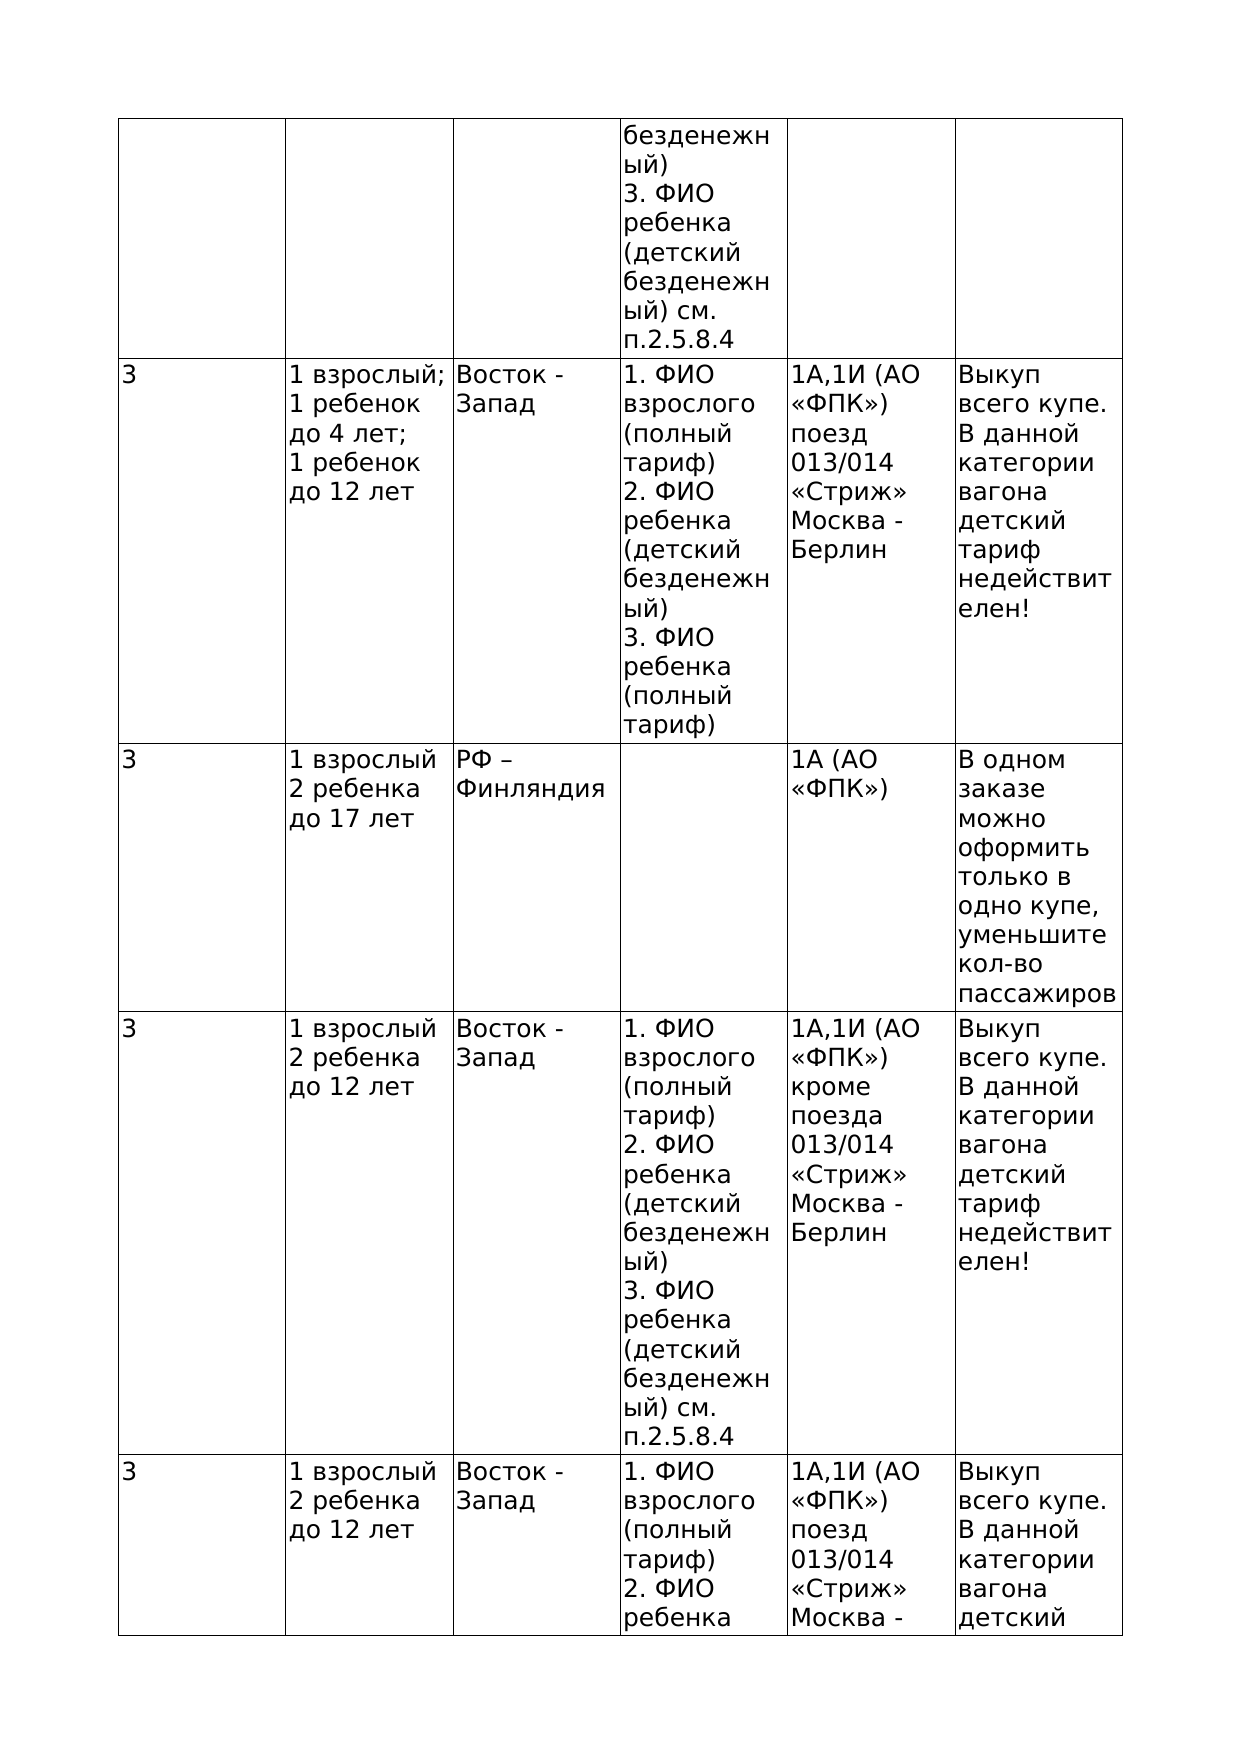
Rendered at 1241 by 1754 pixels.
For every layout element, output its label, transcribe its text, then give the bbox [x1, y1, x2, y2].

table_cell 1 взрослый 2 ребенка до 17 лет [286, 744, 453, 1011]
table_cell Восток - Запад [454, 359, 620, 742]
table_cell Выкуп всего купе. В данной категории вагона детский [956, 1455, 1122, 1635]
table_cell [454, 119, 620, 357]
table_cell [956, 119, 1122, 357]
table_cell Восток - Запад [454, 1012, 620, 1454]
table_cell 1А,1И (АО «ФПК») кроме поезда 013/014 «Стриж» Москва - Берлин [788, 1012, 955, 1454]
table_cell 1 взрослый 2 ребенка до 12 лет [286, 1012, 453, 1454]
table_cell Выкуп всего купе. В данной категории вагона детский тариф недействителен! [956, 1012, 1122, 1454]
table_cell [286, 119, 453, 357]
table_cell 1 взрослый 2 ребенка до 12 лет [286, 1455, 453, 1635]
table_cell 3 [119, 1455, 285, 1635]
table_cell [621, 744, 787, 1011]
table_cell РФ – Финляндия [454, 744, 620, 1011]
table_cell 1А (АО «ФПК») [788, 744, 955, 1011]
table_cell В одном заказе можно оформить только в одно купе, уменьшите кол-во пассажиров [956, 744, 1122, 1011]
table_cell Восток - Запад [454, 1455, 620, 1635]
table_cell 1А,1И (АО «ФПК») поезд 013/014 «Стриж» Москва - Берлин [788, 359, 955, 742]
table_cell безденежный) 3. ФИО ребенка (детский безденежный) см. п.2.5.8.4 [621, 119, 787, 357]
table_cell 1. ФИО взрослого (полный тариф) 2. ФИО ребенка [621, 1455, 787, 1635]
table_cell 3 [119, 359, 285, 742]
table_cell 1. ФИО взрослого (полный тариф) 2. ФИО ребенка (детский безденежный) 3. ФИО ребенка (детский безденежный) см. п.2.5.8.4 [621, 1012, 787, 1454]
table_cell 1А,1И (АО «ФПК») поезд 013/014 «Стриж» Москва [788, 1455, 955, 1635]
table_cell Выкуп всего купе. В данной категории вагона детский тариф недействителен! [956, 359, 1122, 742]
table_cell [119, 119, 285, 357]
table_cell 3 [119, 744, 285, 1011]
table_cell [788, 119, 955, 357]
table_cell 1 взрослый; 1 ребенок до 4 лет; 1 ребенок до 12 лет [286, 359, 453, 742]
table_cell 3 [119, 1012, 285, 1454]
table_cell 1. ФИО взрослого (полный тариф) 2. ФИО ребенка (детский безденежный) 3. ФИО ребенка (полный тариф) [621, 359, 787, 742]
